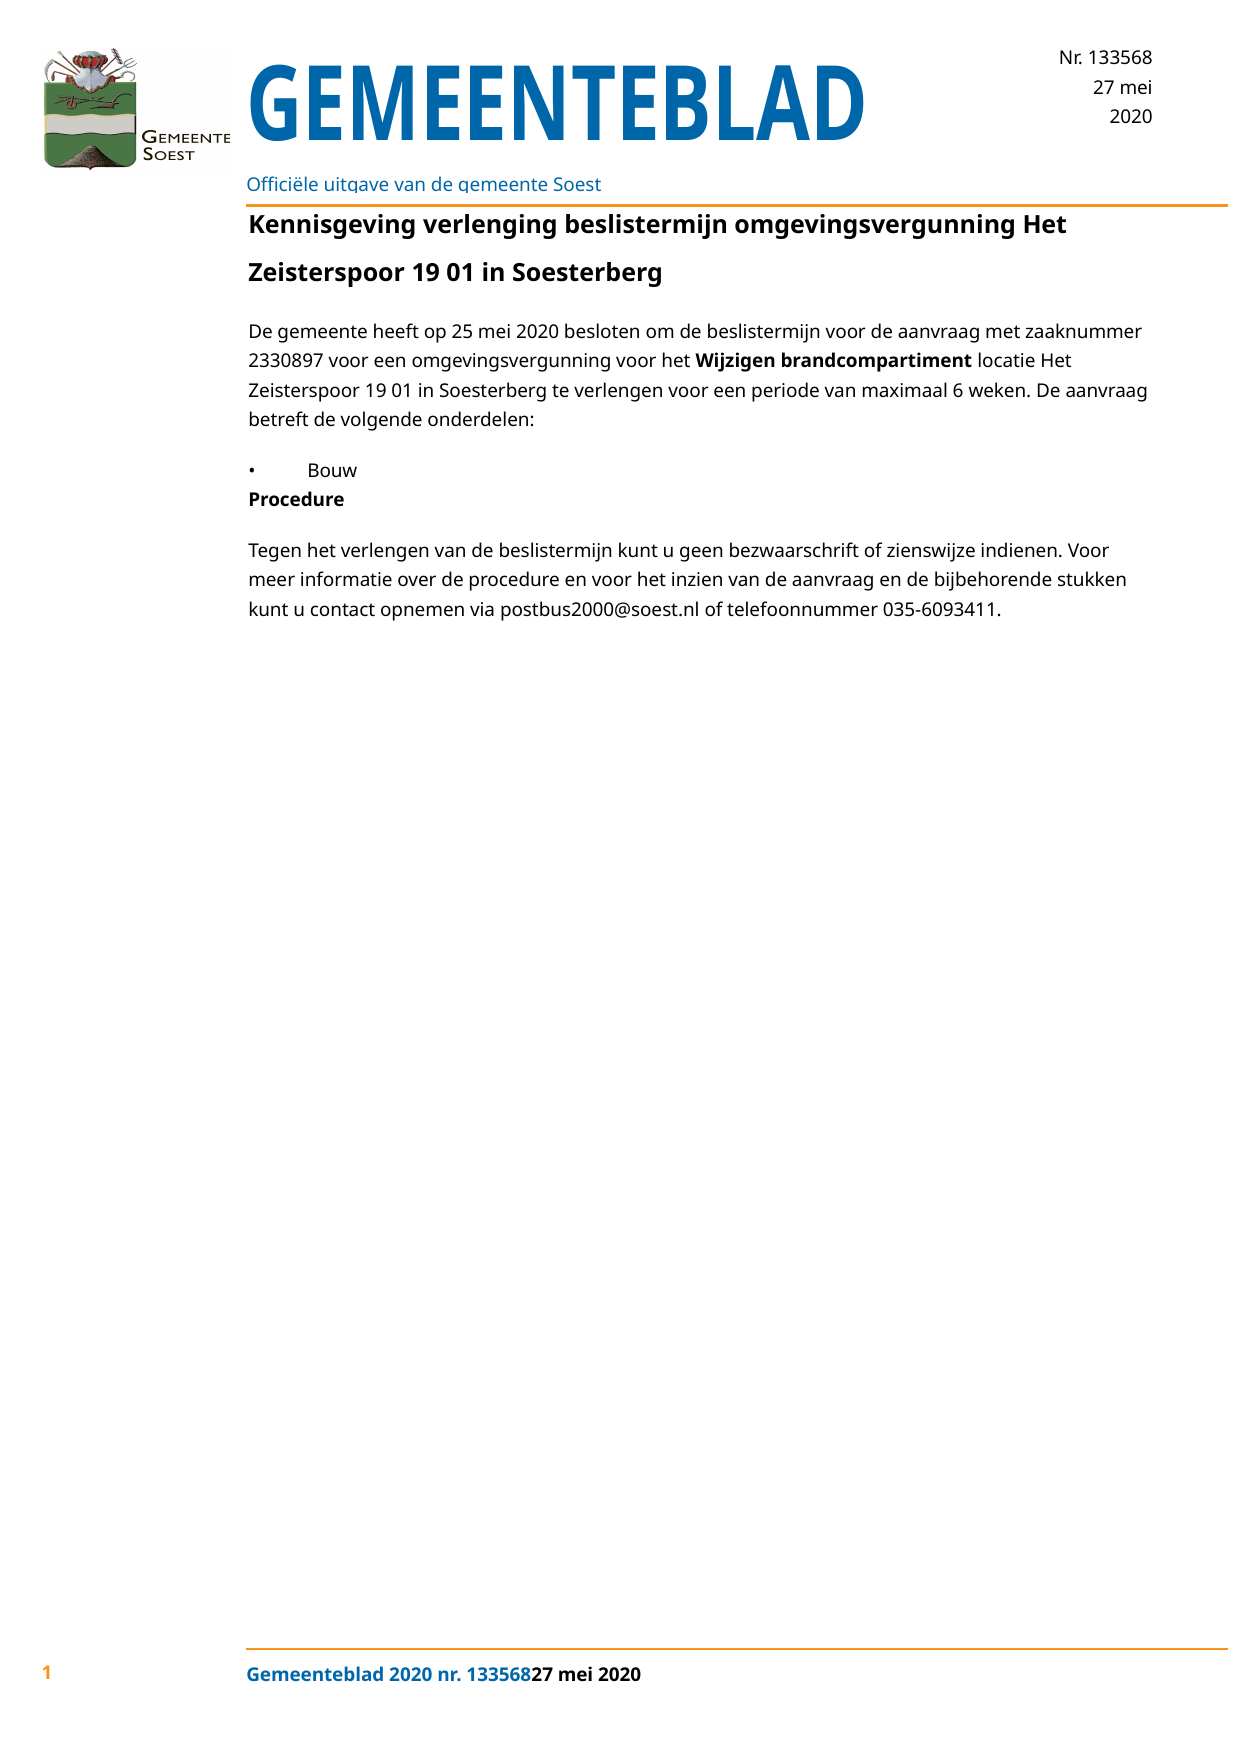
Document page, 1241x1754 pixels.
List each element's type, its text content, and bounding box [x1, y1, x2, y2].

text De gemeente heeft op 25 mei 2020 besloten om de beslistermijn voor de aanvraag met zaaknummer 2330897 voor een omgevingsvergunning voor het Wijzigen brandcompartiment locatie Het Zeisterspoor 19 01 in Soesterberg te verlengen voor een periode van maximaal 6 weken. De aanvraag betreft de volgende onderdelen: [248, 318, 1152, 432]
text Tegen het verlengen van de beslistermijn kunt u geen bezwaarschrift of zienswijze indienen. Voor meer informatie over de procedure en voor het inzien van de aanvraag en de bijbehorende stukken kunt u contact opnemen via postbus2000@soest.nl of telefoonnummer 035-6093411. [248, 537, 1152, 622]
text Kennisgeving verlenging beslistermijn omgevingsvergunning Het Zeisterspoor 19 01 in Soesterberg [248, 207, 1152, 288]
picture [41, 47, 231, 172]
list Bouw [248, 457, 1152, 483]
text Procedure [248, 487, 1152, 512]
